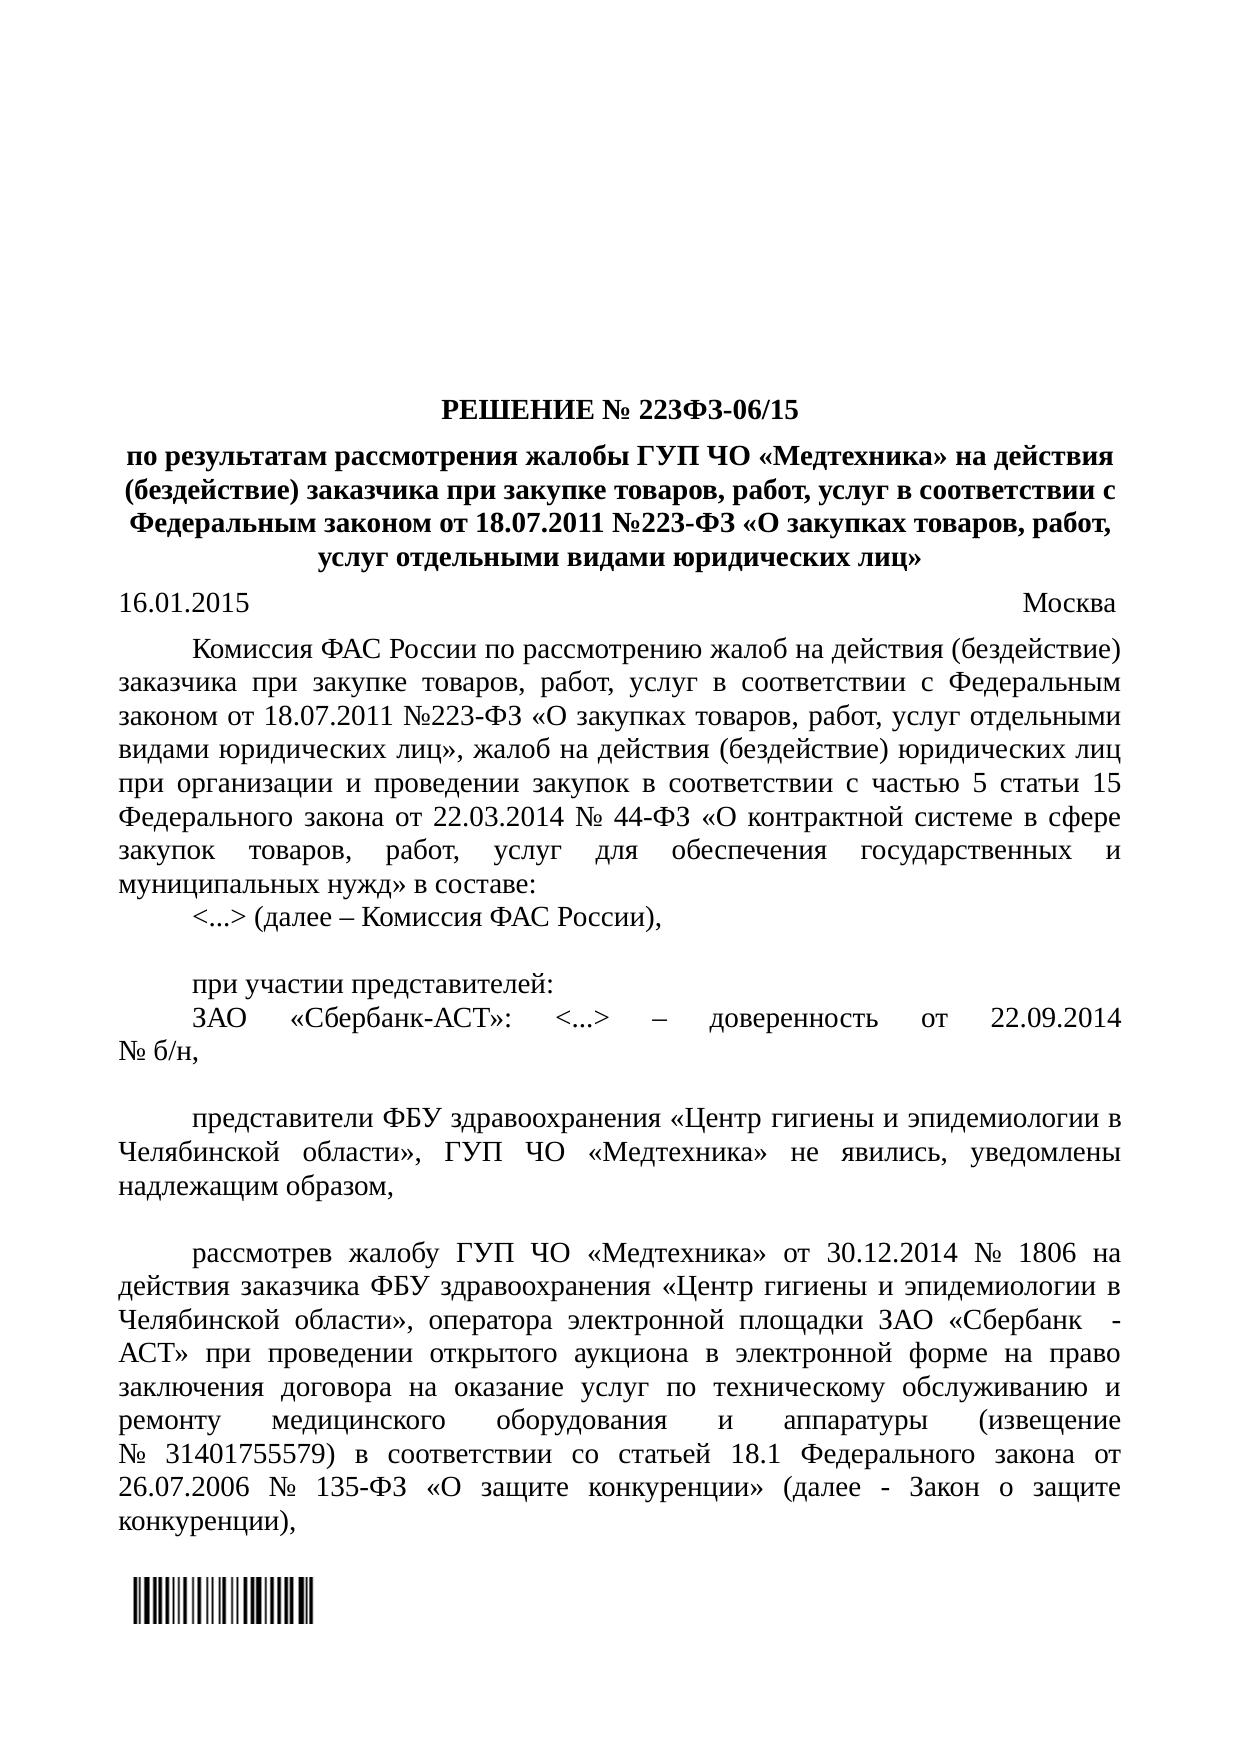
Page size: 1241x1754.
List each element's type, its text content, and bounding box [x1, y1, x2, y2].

text представители ФБУ здравоохранения «Центр гигиены и эпидемиологии в Челябинской области», ГУП ЧО «Медтехника» не явились, уведомлены надлежащим образом, [118, 1101, 1122, 1201]
text ЗАО «Сбербанк-АСТ»: <...> – доверенность от 22.09.2014 № б/н, [118, 1000, 1122, 1067]
picture [118, 1577, 331, 1624]
text РЕШЕНИЕ № 223ФЗ-06/15 [118, 392, 1122, 426]
text <...> (далее – Комиссия ФАС России), [118, 899, 1122, 933]
text по результатам рассмотрения жалобы ГУП ЧО «Медтехника» на действия (бездействие) заказчика при закупке товаров, работ, услуг в соответствии с Федеральным законом от 18.07.2011 №223-ФЗ «О закупках товаров, работ, услуг отдельными видами юридических лиц» [118, 438, 1122, 572]
text при участии представителей: [118, 966, 1122, 1000]
text Комиссия ФАС России по рассмотрению жалоб на действия (бездействие) заказчика при закупке товаров, работ, услуг в соответствии с Федеральным законом от 18.07.2011 №223-ФЗ «О закупках товаров, работ, услуг отдельными видами юридических лиц», жалоб на действия (бездействие) юридических лиц при организации и проведении закупок в соответствии с частью 5 статьи 15 Федерального закона от 22.03.2014 № 44-ФЗ «О контрактной системе в сфере закупок товаров, работ, услуг для обеспечения государственных и муниципальных нужд» в составе: [118, 631, 1122, 899]
text рассмотрев жалобу ГУП ЧО «Медтехника» от 30.12.2014 № 1806 на действия заказчика ФБУ здравоохранения «Центр гигиены и эпидемиологии в Челябинской области», оператора электронной площадки ЗАО «Сбербанк - АСТ» при проведении открытого аукциона в электронной форме на право заключения договора на оказание услуг по техническому обслуживанию и ремонту медицинского оборудования и аппаратуры (извещение № 31401755579) в соответствии со статьей 18.1 Федерального закона от 26.07.2006 № 135-ФЗ «О защите конкуренции» (далее - Закон о защите конкуренции), [118, 1235, 1122, 1537]
text 16.01.2015 Москва [118, 585, 1122, 618]
